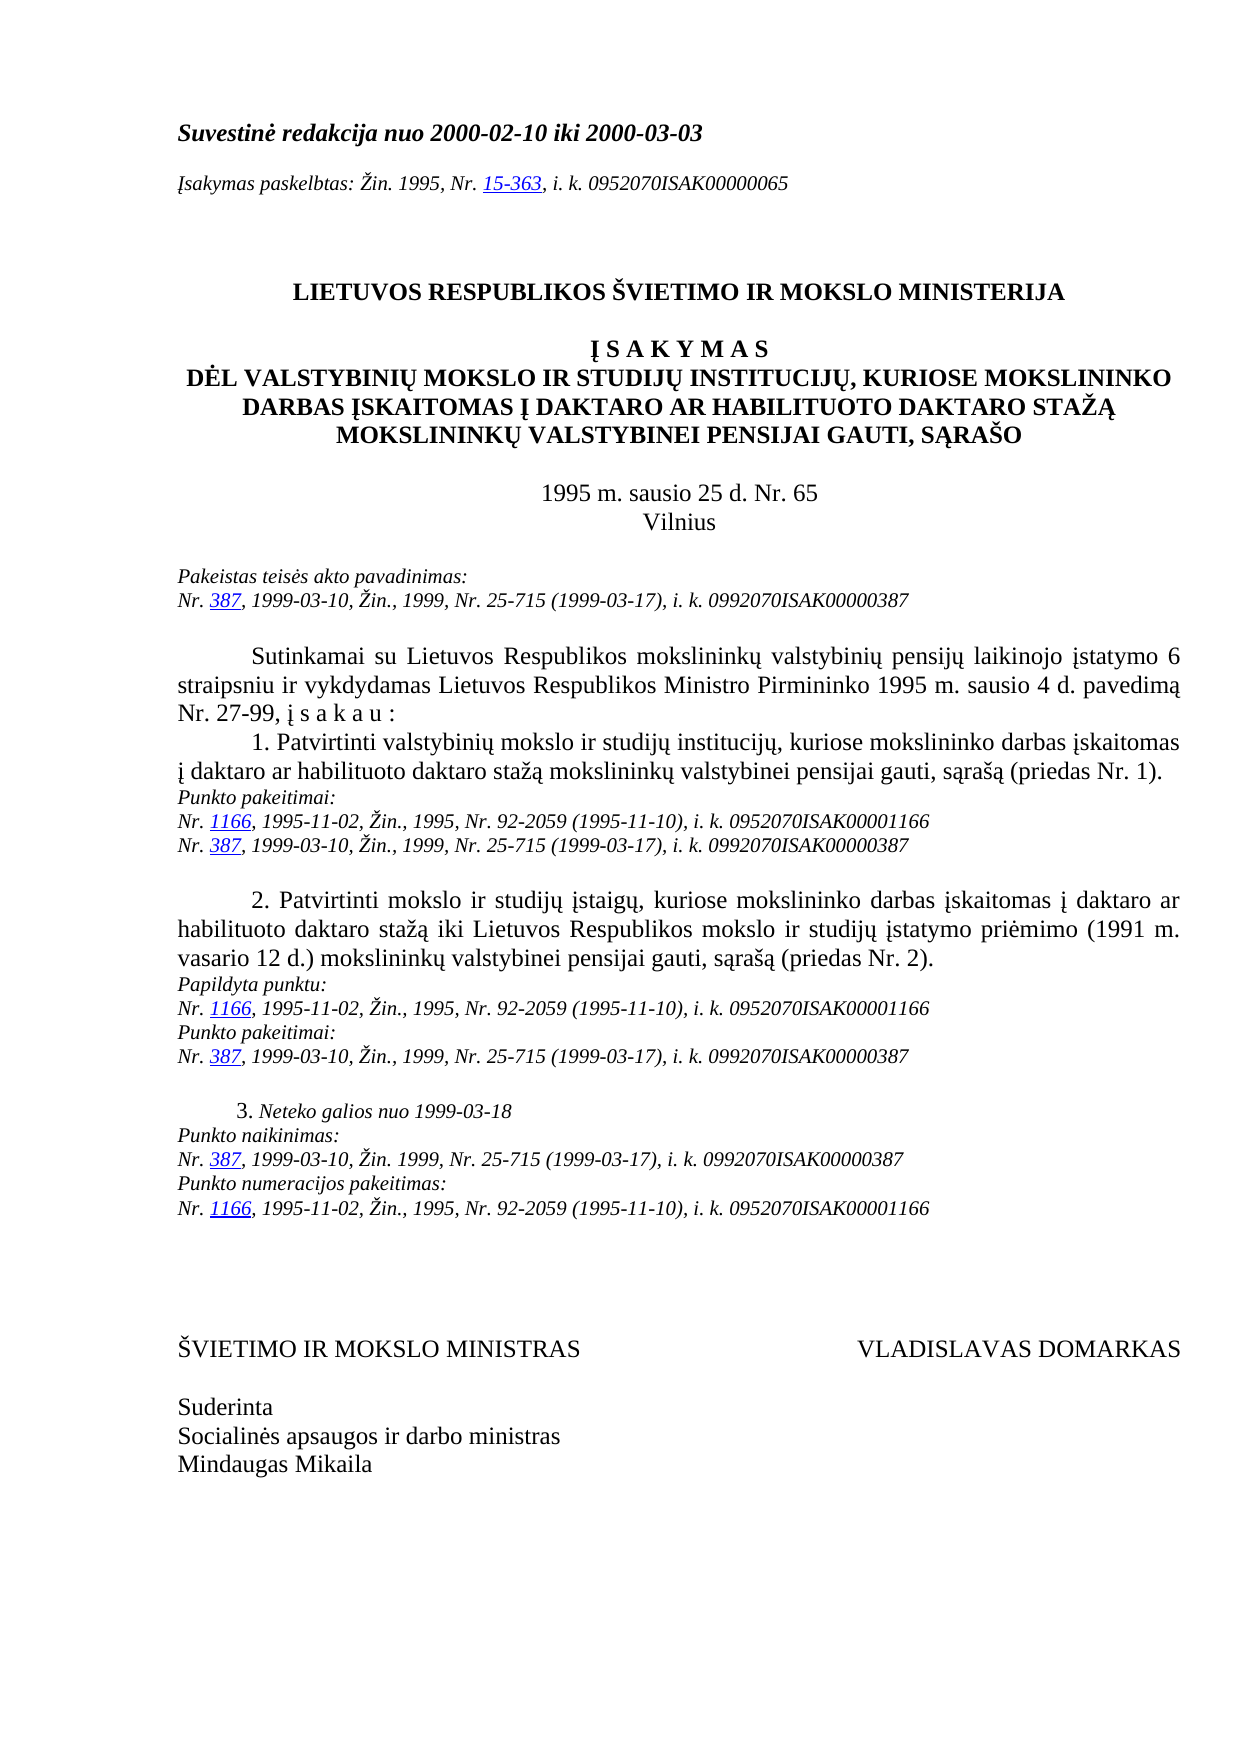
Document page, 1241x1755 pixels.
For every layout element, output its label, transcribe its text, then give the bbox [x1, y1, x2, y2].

text Punkto naikinimas: [177, 1123, 1181, 1147]
text Suderinta [177, 1392, 1181, 1421]
text Sutinkamai su Lietuvos Respublikos mokslininkų valstybinių pensijų laikinojo įstatymo 6 straipsniu ir vykdydamas Lietuvos Respublikos Ministro Pirmininko 1995 m. sausio 4 d. pavedimą Nr. 27-99, įsakau: [177, 641, 1181, 727]
text Socialinės apsaugos ir darbo ministras [177, 1421, 1181, 1449]
text 1. Patvirtinti valstybinių mokslo ir studijų institucijų, kuriose mokslininko darbas įskaitomas į daktaro ar habilituoto daktaro stažą mokslininkų valstybinei pensijai gauti, sąrašą (priedas Nr. 1). [177, 727, 1181, 785]
text Nr. 1166, 1995-11-02, Žin., 1995, Nr. 92-2059 (1995-11-10), i. k. 0952070ISAK00001166 [177, 996, 1181, 1020]
text Nr. 387, 1999-03-10, Žin., 1999, Nr. 25-715 (1999-03-17), i. k. 0992070ISAK00000387 [177, 1044, 1181, 1068]
text Nr. 387, 1999-03-10, Žin., 1999, Nr. 25-715 (1999-03-17), i. k. 0992070ISAK00000387 [177, 833, 1181, 857]
text DĖL VALSTYBINIŲ MOKSLO IR STUDIJŲ INSTITUCIJŲ, KURIOSE MOKSLININKO DARBAS ĮSKAITOMAS Į DAKTARO AR HABILITUOTO DAKTARO STAŽĄ MOKSLININKŲ VALSTYBINEI PENSIJAI GAUTI, SĄRAŠO [177, 363, 1181, 449]
text Nr. 1166, 1995-11-02, Žin., 1995, Nr. 92-2059 (1995-11-10), i. k. 0952070ISAK00001166 [177, 1195, 1181, 1219]
text Nr. 387, 1999-03-10, Žin., 1999, Nr. 25-715 (1999-03-17), i. k. 0992070ISAK00000387 [177, 588, 1181, 612]
text Papildyta punktu: [177, 972, 1181, 996]
text Mindaugas Mikaila [177, 1449, 1181, 1478]
text Nr. 387, 1999-03-10, Žin. 1999, Nr. 25-715 (1999-03-17), i. k. 0992070ISAK00000387 [177, 1147, 1181, 1171]
text Vilnius [177, 507, 1181, 535]
text Suvestinė redakcija nuo 2000-02-10 iki 2000-03-03 [177, 118, 1181, 147]
text ŠVIETIMO IR MOKSLO MINISTRAS VLADISLAVAS DOMARKAS [177, 1334, 1181, 1363]
text Punkto numeracijos pakeitimas: [177, 1171, 1181, 1195]
text 2. Patvirtinti mokslo ir studijų įstaigų, kuriose mokslininko darbas įskaitomas į daktaro ar habilituoto daktaro stažą iki Lietuvos Respublikos mokslo ir studijų įstatymo priėmimo (1991 m. vasario 12 d.) mokslininkų valstybinei pensijai gauti, sąrašą (priedas Nr. 2). [177, 886, 1181, 972]
text Įsakymas paskelbtas: Žin. 1995, Nr. 15-363, i. k. 0952070ISAK00000065 [177, 171, 1181, 195]
text Nr. 1166, 1995-11-02, Žin., 1995, Nr. 92-2059 (1995-11-10), i. k. 0952070ISAK00001166 [177, 809, 1181, 833]
text Į S A K Y M A S [177, 334, 1181, 363]
text 3. Neteko galios nuo 1999-03-18 [177, 1097, 1181, 1123]
text Punkto pakeitimai: [177, 1020, 1181, 1044]
text Pakeistas teisės akto pavadinimas: [177, 564, 1181, 588]
text Punkto pakeitimai: [177, 785, 1181, 809]
text LIETUVOS RESPUBLIKOS ŠVIETIMO IR MOKSLO MINISTERIJA [177, 277, 1181, 305]
text 1995 m. sausio 25 d. Nr. 65 [177, 478, 1181, 507]
